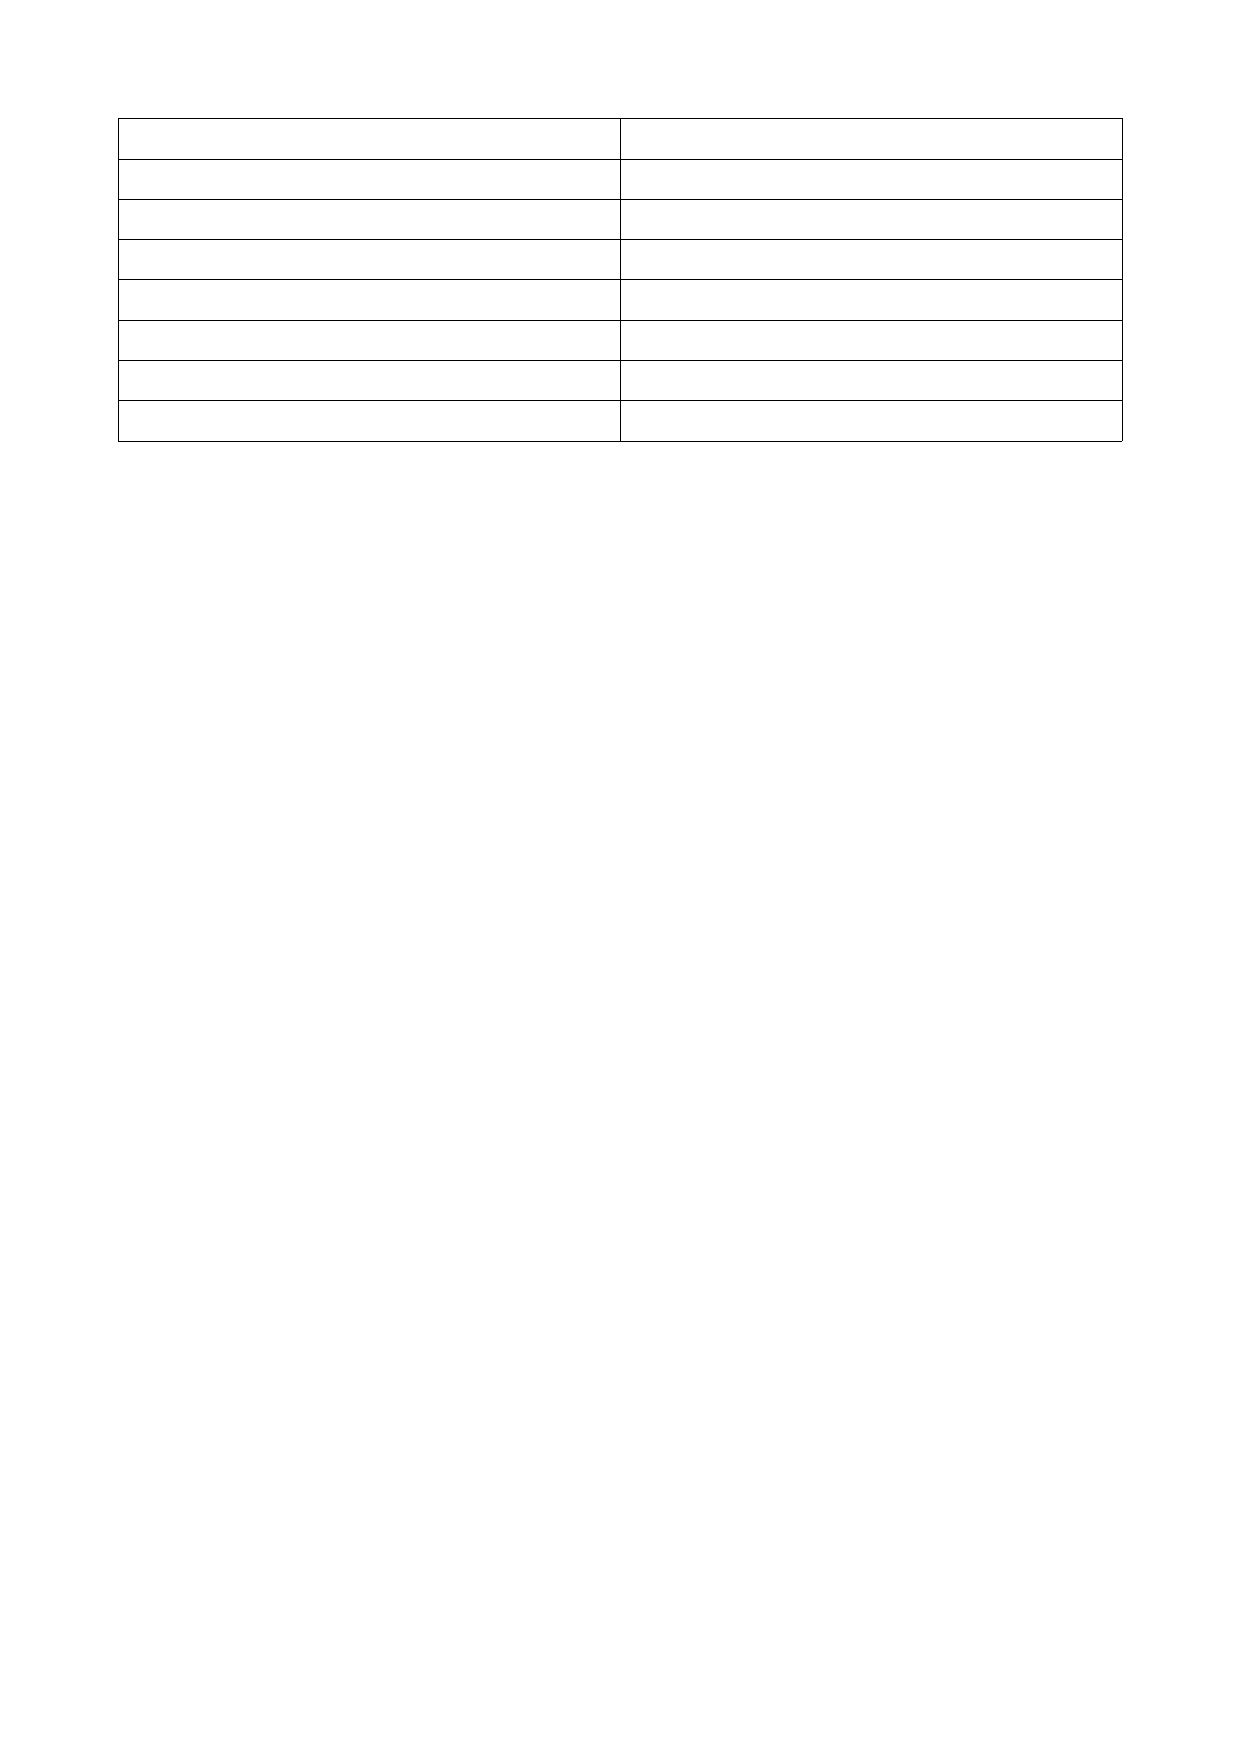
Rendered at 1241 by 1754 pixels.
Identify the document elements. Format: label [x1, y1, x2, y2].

table_cell [119, 119, 620, 158]
table_cell [119, 361, 620, 400]
table_cell [621, 280, 1122, 320]
table_cell [621, 321, 1122, 360]
table_cell [621, 200, 1122, 239]
table_cell [621, 361, 1122, 400]
table_cell [119, 280, 620, 320]
table_cell [119, 401, 620, 441]
table_cell [621, 119, 1122, 158]
table_cell [119, 160, 620, 199]
table_cell [119, 200, 620, 239]
table_cell [621, 240, 1122, 279]
table_cell [119, 240, 620, 279]
table_cell [119, 321, 620, 360]
table_cell [621, 401, 1122, 441]
table_cell [621, 160, 1122, 199]
